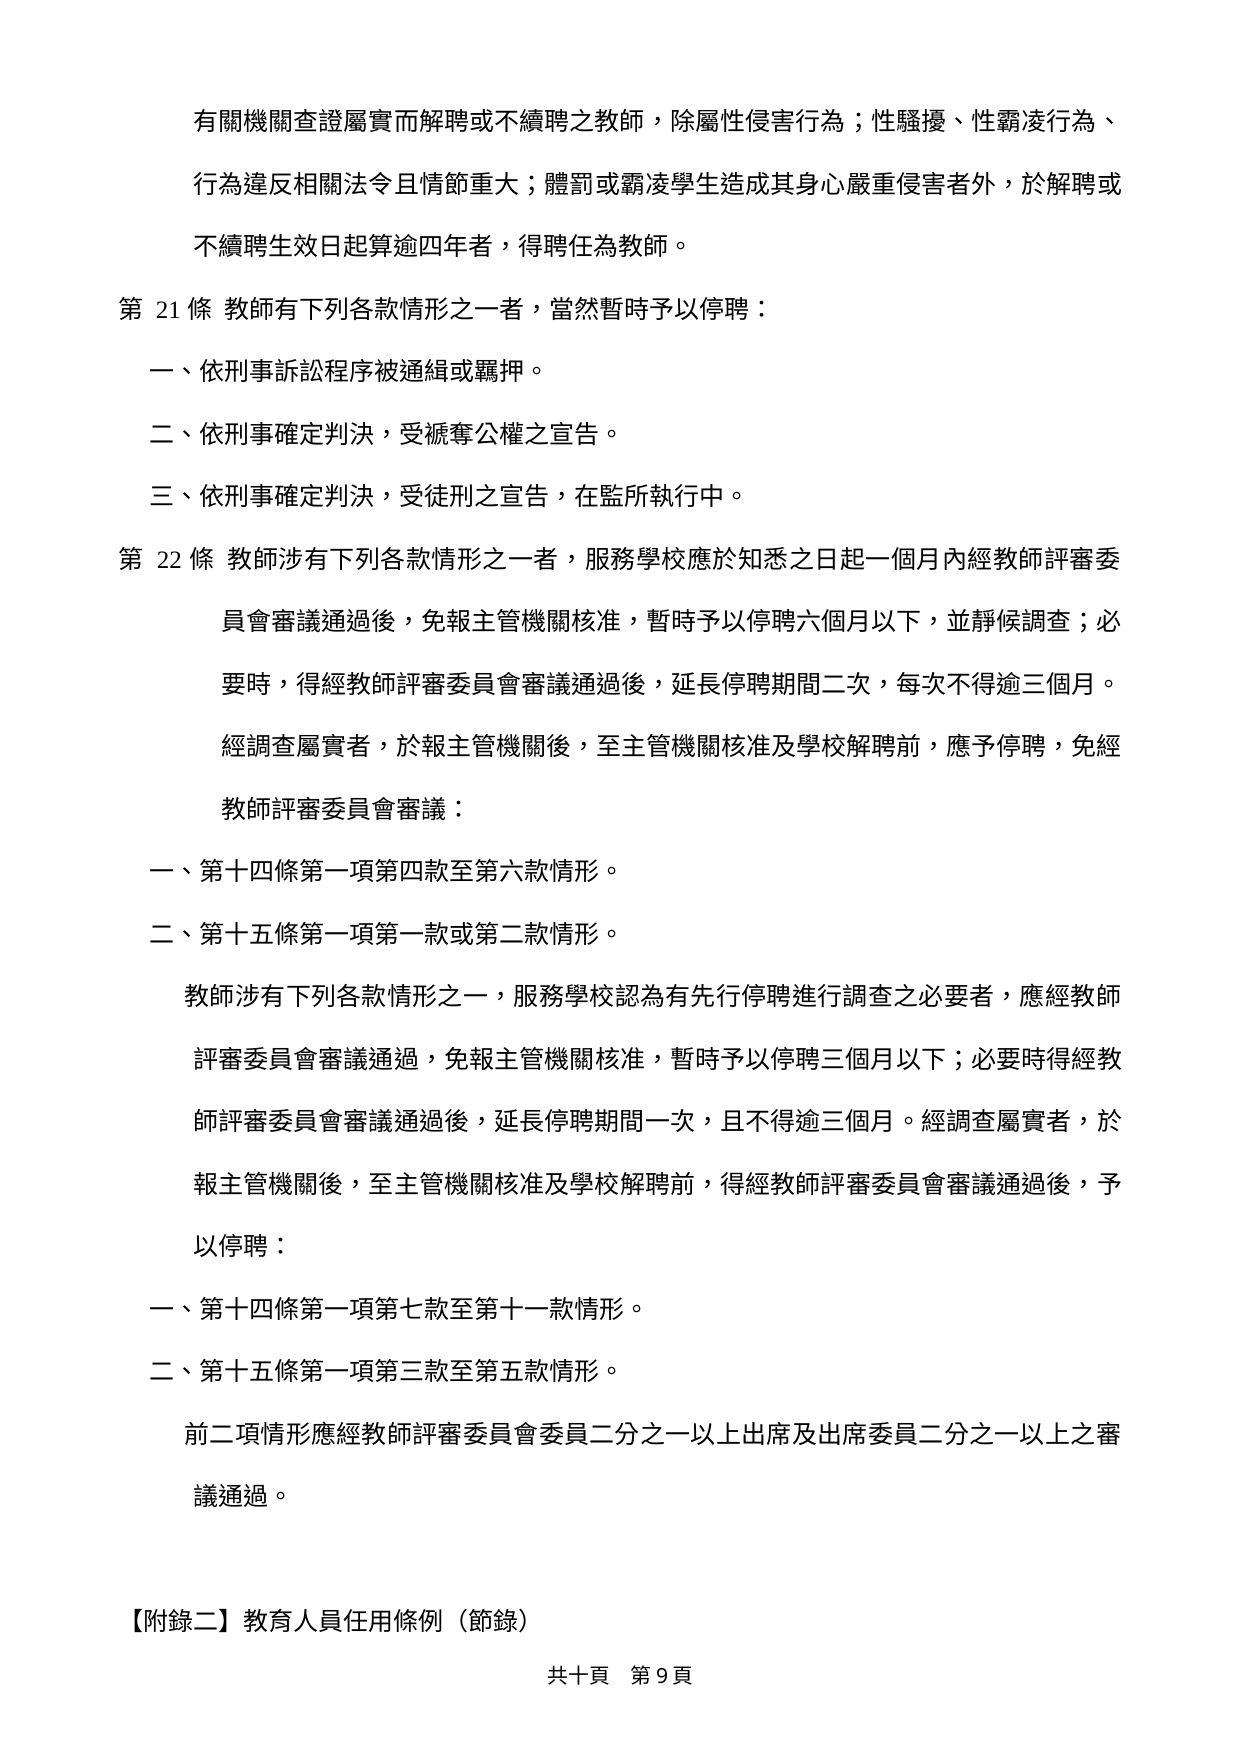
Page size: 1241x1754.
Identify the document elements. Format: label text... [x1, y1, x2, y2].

text 第 22 條 教師涉有下列各款情形之一者，服務學校應於知悉之日起一個月內經教師評審委員會審議通過後，免報主管機關核准，暫時予以停聘六個月以下，並靜候調查；必要時，得經教師評審委員會審議通過後，延長停聘期間二次，每次不得逾三個月。經調查屬實者，於報主管機關後，至主管機關核准及學校解聘前，應予停聘，免經教師評審委員會審議： [118, 516, 1122, 828]
text 一、依刑事訴訟程序被通緝或羈押。 [118, 328, 1122, 391]
text 一、第十四條第一項第四款至第六款情形。 [118, 828, 1122, 891]
text 第 21 條 教師有下列各款情形之一者，當然暫時予以停聘： [118, 266, 1122, 328]
text 二、第十五條第一項第三款至第五款情形。 [118, 1328, 1122, 1391]
text 二、依刑事確定判決，受褫奪公權之宣告。 [118, 391, 1122, 453]
text 教師涉有下列各款情形之一，服務學校認為有先行停聘進行調查之必要者，應經教師評審委員會審議通過，免報主管機關核准，暫時予以停聘三個月以下；必要時得經教師評審委員會審議通過後，延長停聘期間一次，且不得逾三個月。經調查屬實者，於報主管機關後，至主管機關核准及學校解聘前，得經教師評審委員會審議通過後，予以停聘： [118, 953, 1122, 1266]
text 三、依刑事確定判決，受徒刑之宣告，在監所執行中。 [118, 453, 1122, 516]
text 前二項情形應經教師評審委員會委員二分之一以上出席及出席委員二分之一以上之審議通過。 [118, 1391, 1122, 1516]
text 【附錄二】教育人員任用條例（節錄） [118, 1578, 1122, 1641]
text 二、第十五條第一項第一款或第二款情形。 [118, 891, 1122, 953]
text 一、第十四條第一項第七款至第十一款情形。 [118, 1266, 1122, 1328]
text 有關機關查證屬實而解聘或不續聘之教師，除屬性侵害行為；性騷擾、性霸凌行為、行為違反相關法令且情節重大；體罰或霸凌學生造成其身心嚴重侵害者外，於解聘或不續聘生效日起算逾四年者，得聘任為教師。 [118, 78, 1122, 266]
